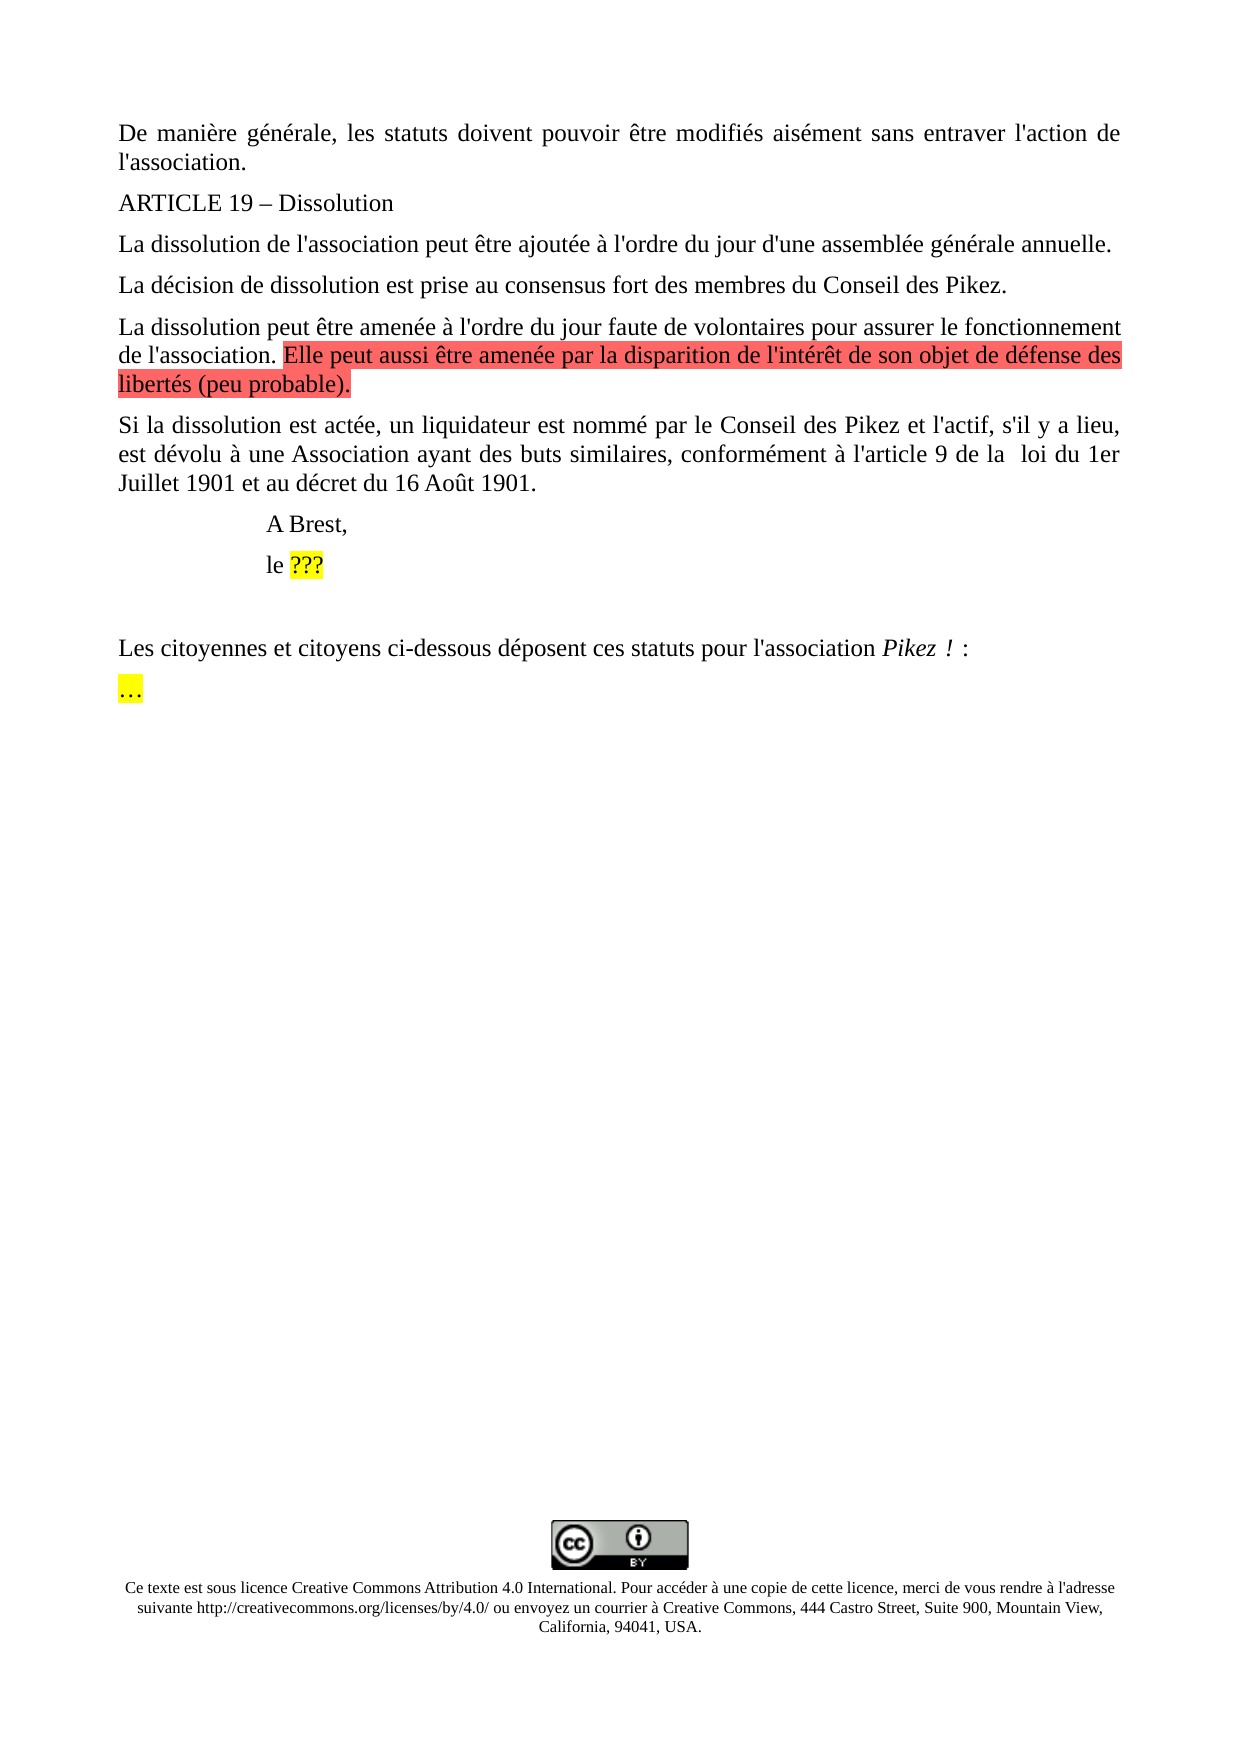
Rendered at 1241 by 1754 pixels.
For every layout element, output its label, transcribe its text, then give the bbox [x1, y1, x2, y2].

text A Brest, [118, 509, 1122, 538]
text La dissolution peut être amenée à l'ordre du jour faute de volontaires pour assurer le fonctionnement de l'association. Elle peut aussi être amenée par la disparition de l'intérêt de son objet de défense des libertés (peu probable). [118, 312, 1122, 398]
text ARTICLE 19 – Dissolution [118, 188, 1122, 217]
text le ??? [118, 551, 1122, 579]
text Si la dissolution est actée, un liquidateur est nommé par le Conseil des Pikez et l'actif, s'il y a lieu, est dévolu à une Association ayant des buts similaires, conformément à l'article 9 de la loi du 1er Juillet 1901 et au décret du 16 Août 1901. [118, 411, 1122, 497]
text La décision de dissolution est prise au consensus fort des membres du Conseil des Pikez. [118, 271, 1122, 299]
text … [118, 674, 1122, 703]
text Les citoyennes et citoyens ci-dessous déposent ces statuts pour l'association Pikez ! : [118, 633, 1122, 662]
text La dissolution de l'association peut être ajoutée à l'ordre du jour d'une assemblée générale annuelle. [118, 229, 1122, 258]
text De manière générale, les statuts doivent pouvoir être modifiés aisément sans entraver l'action de l'association. [118, 118, 1122, 176]
picture [551, 1520, 689, 1570]
